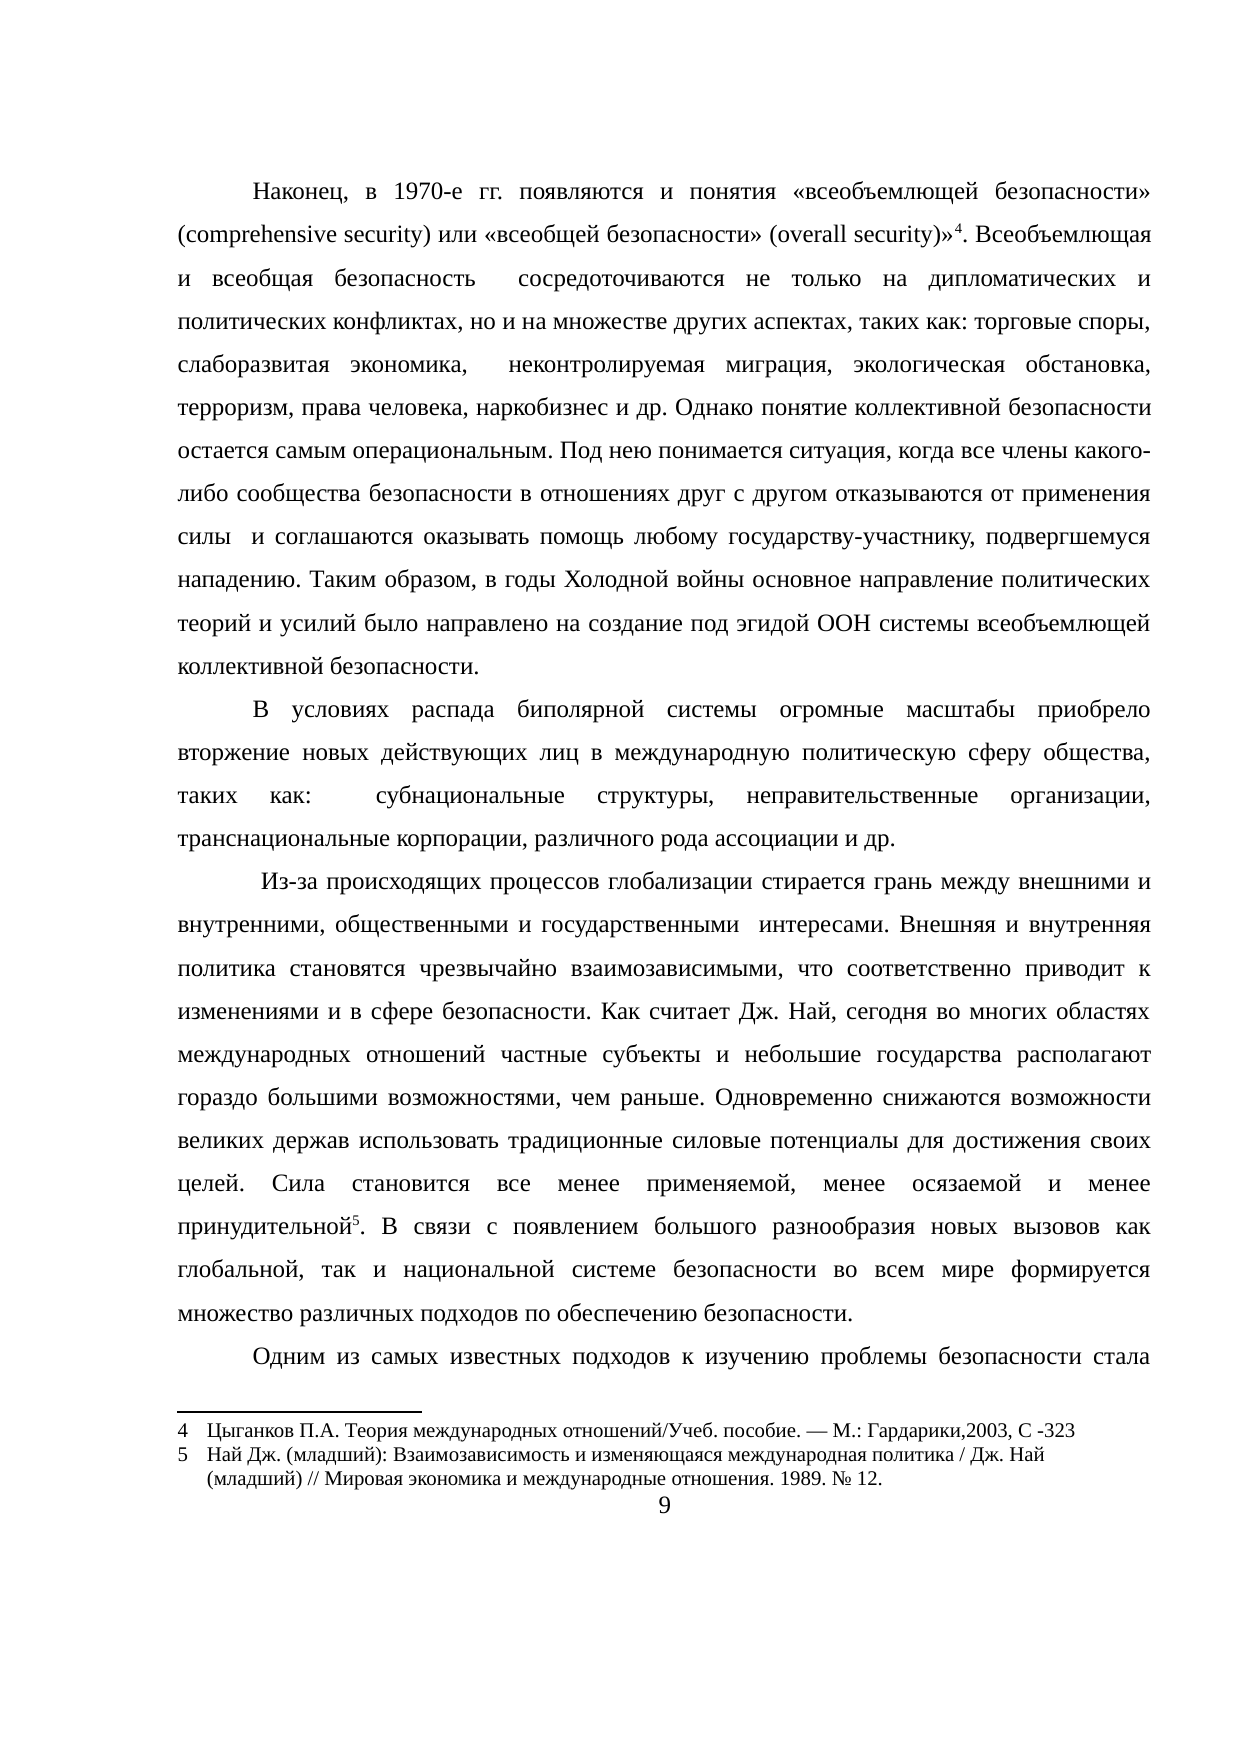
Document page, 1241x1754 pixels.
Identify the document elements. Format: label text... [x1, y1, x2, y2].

text Из-за происходящих процессов глобализации стирается грань между внешними и внутренними, общественными и государственными интересами. Внешняя и внутренняя политика становятся чрезвычайно взаимозависимыми, что соответственно приводит к изменениями и в сфере безопасности. Как считает Дж. Най, сегодня во многих областях международных отношений частные субъекты и небольшие государства располагают гораздо большими возможностями, чем раньше. Одновременно снижаются возможности великих держав использовать традиционные силовые потенциалы для достижения своих целей. Сила становится все менее применяемой, менее осязаемой и менее принудительной. В связи с появлением большого разнообразия новых вызовов как глобальной, так и национальной системе безопасности во всем мире формируется множество различных подходов по обеспечению безопасности. [177, 866, 1152, 1326]
text Одним из самых известных подходов к изучению проблемы безопасности стала [177, 1341, 1152, 1369]
text Наконец, в 1970-е гг. появляются и понятия «всеобъемлющей безопасности» (comprehensive security) или «всеобщей безопасности» (overall security)». Всеобъемлющая и всеобщая безопасность сосредоточиваются не только на дипломатических и политических конфликтах, но и на множестве других аспектах, таких как: торговые споры, слаборазвитая экономика, неконтролируемая миграция, экологическая обстановка, терроризм, права человека, наркобизнес и др. Однако понятие коллективной безопасности остается самым операциональным. Под нею понимается ситуация, когда все члены какого-либо сообщества безопасности в отношениях друг с другом отказываются от применения силы и соглашаются оказывать помощь любому государству-участнику, подвергшемуся нападению. Таким образом, в годы Холодной войны основное направление политических теорий и усилий было направлено на создание под эгидой ООН системы всеобъемлющей коллективной безопасности. [177, 176, 1152, 679]
text Цыганков П.А. Теория международных отношений/Учеб. пособие. — М.: Гардарики,2003, С -323 [177, 1418, 1152, 1442]
text В условиях распада биполярной системы огромные масштабы приобрело вторжение новых действующих лиц в международную политическую сферу общества, таких как: субнациональные структуры, неправительственные организации, транснациональные корпорации, различного рода ассоциации и др. [177, 694, 1152, 852]
text Най Дж. (младший): Взаимозависимость и изменяющаяся международная политика / Дж. Най (младший) // Мировая экономика и международные отношения. 1989. № 12. [177, 1442, 1152, 1490]
